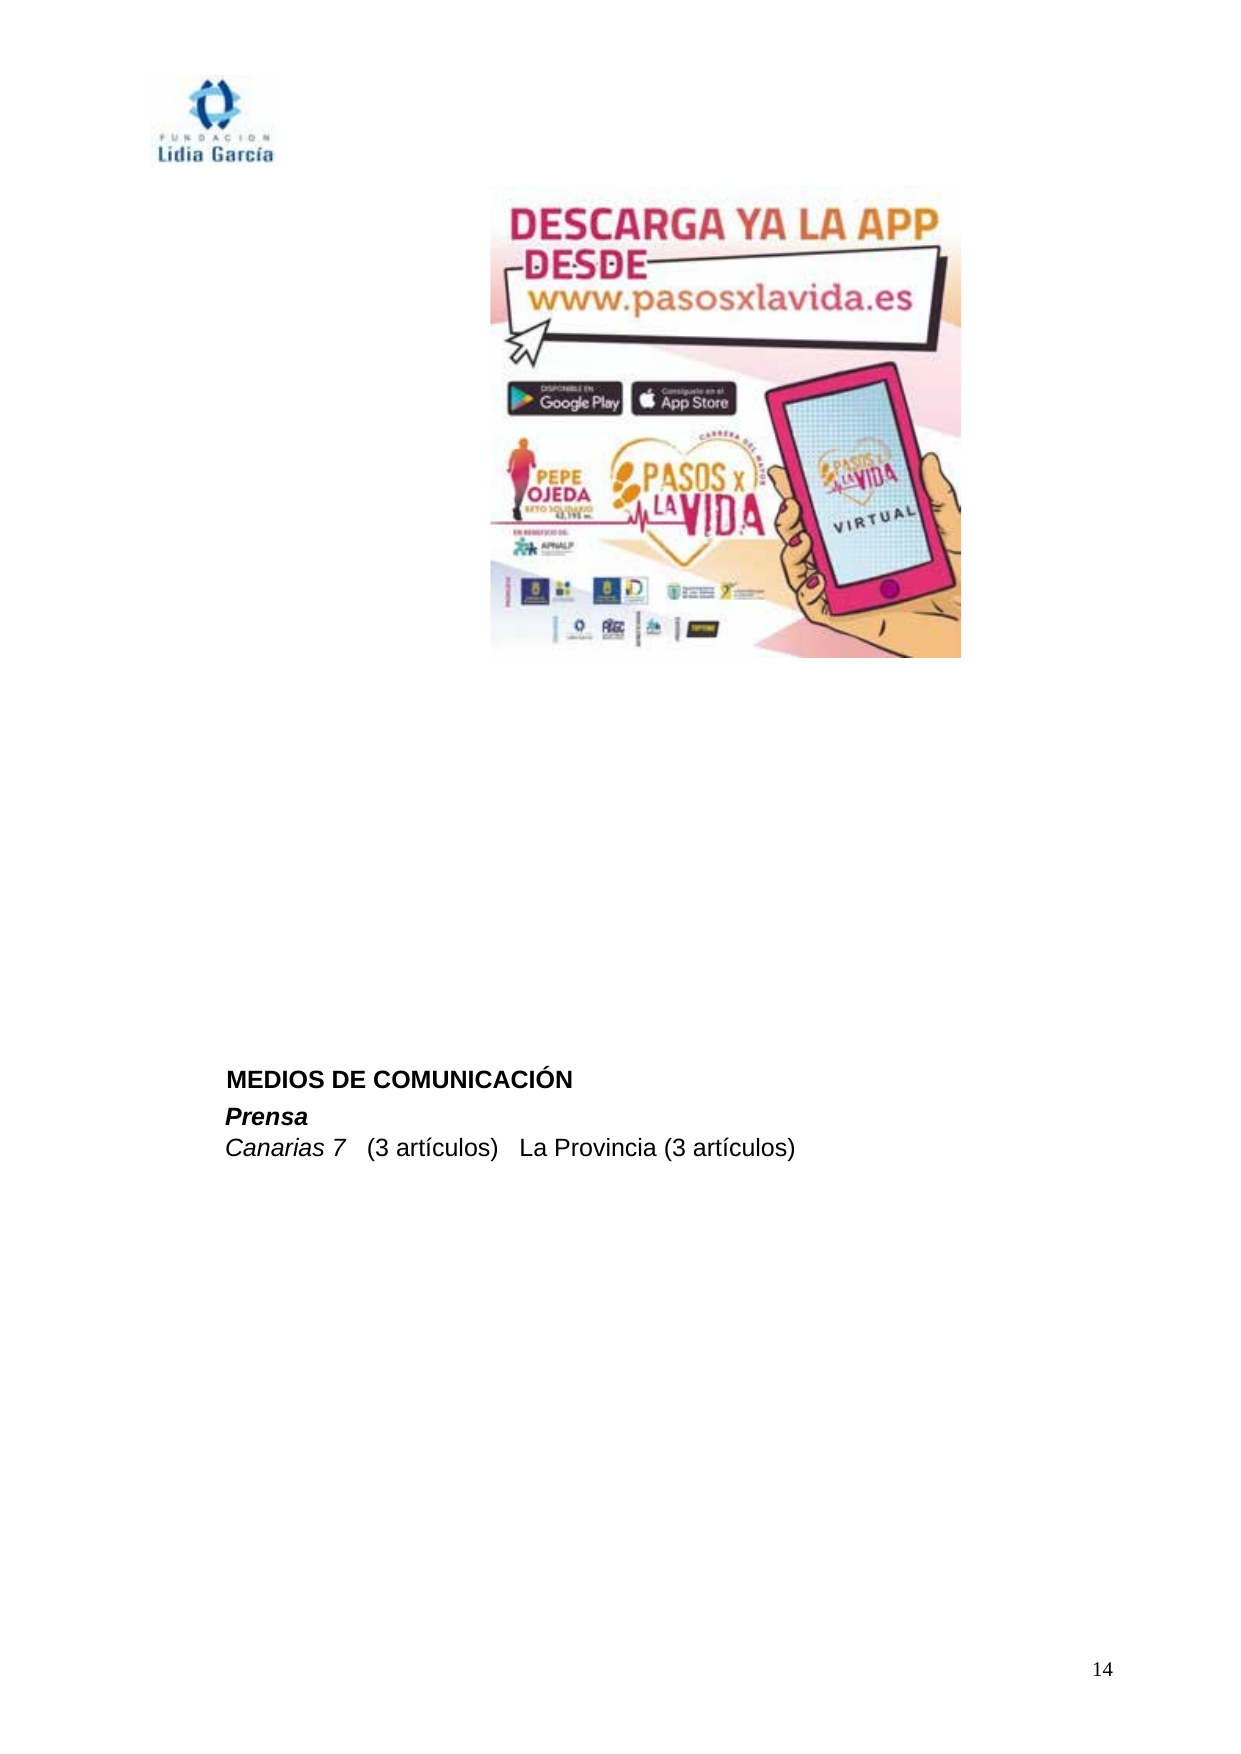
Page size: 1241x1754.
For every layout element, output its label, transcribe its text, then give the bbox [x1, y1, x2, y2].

text Prensa [225, 1102, 1118, 1131]
text Canarias 7 (3 artículos) La Provincia (3 artículos) [225, 1132, 1107, 1161]
subtitle MEDIOS DE COMUNICACIÓN [226, 1065, 1118, 1094]
